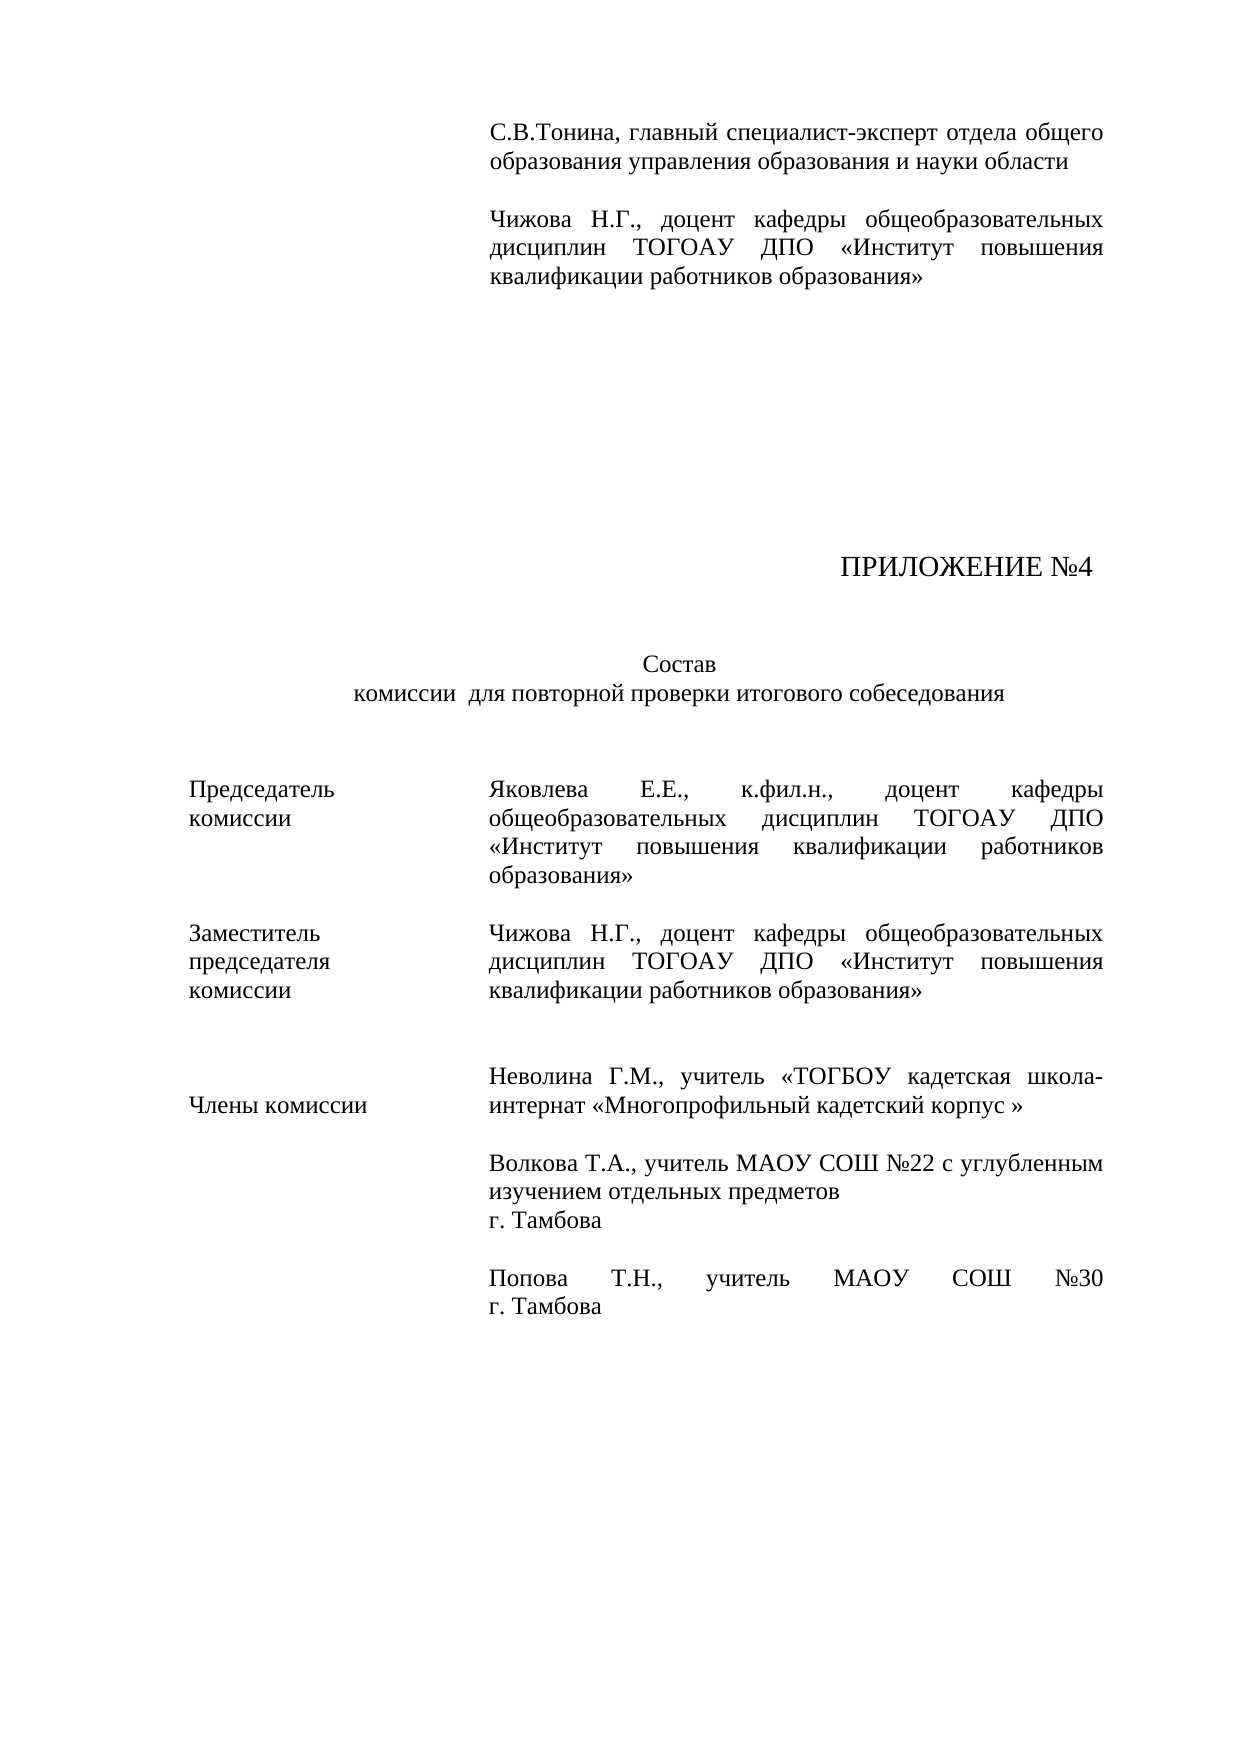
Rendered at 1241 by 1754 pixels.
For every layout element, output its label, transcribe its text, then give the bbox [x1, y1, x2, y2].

table_header Яковлева Е.Е., к.фил.н., доцент кафедры общеобразовательных дисциплин ТОГОАУ ДПО «Институт повышения квалификации работников образования» [478, 774, 1145, 918]
table_cell [177, 89, 478, 376]
table_cell С.В.Тонина, главный специалист-эксперт отдела общего образования управления образования и науки области Чижова Н.Г., доцент кафедры общеобразовательных дисциплин ТОГОАУ ДПО «Институт повышения квалификации работников образования» [478, 89, 1145, 319]
table_cell [478, 319, 1145, 347]
table_cell [478, 348, 1145, 376]
table_cell Чижова Н.Г., доцент кафедры общеобразовательных дисциплин ТОГОАУ ДПО «Институт повышения квалификации работников образования» Неволина Г.М., учитель «ТОГБОУ кадетская школа-интернат «Многопрофильный кадетский корпус » Волкова Т.А., учитель МАОУ СОШ №22 с углубленным изучением отдельных предметов г. Тамбова [478, 918, 1145, 1263]
text ПРИЛОЖЕНИЕ №4 [177, 549, 1093, 582]
table_header Председатель комиссии [177, 774, 477, 918]
text комиссии для повторной проверки итогового собеседования [177, 678, 1093, 707]
table_cell Попова Т.Н., учитель МАОУ СОШ №30 г. Тамбова [478, 1263, 1145, 1349]
table_cell Заместитель председателя комиссии Члены комиссии [177, 918, 477, 1349]
text Состав [177, 649, 1093, 678]
